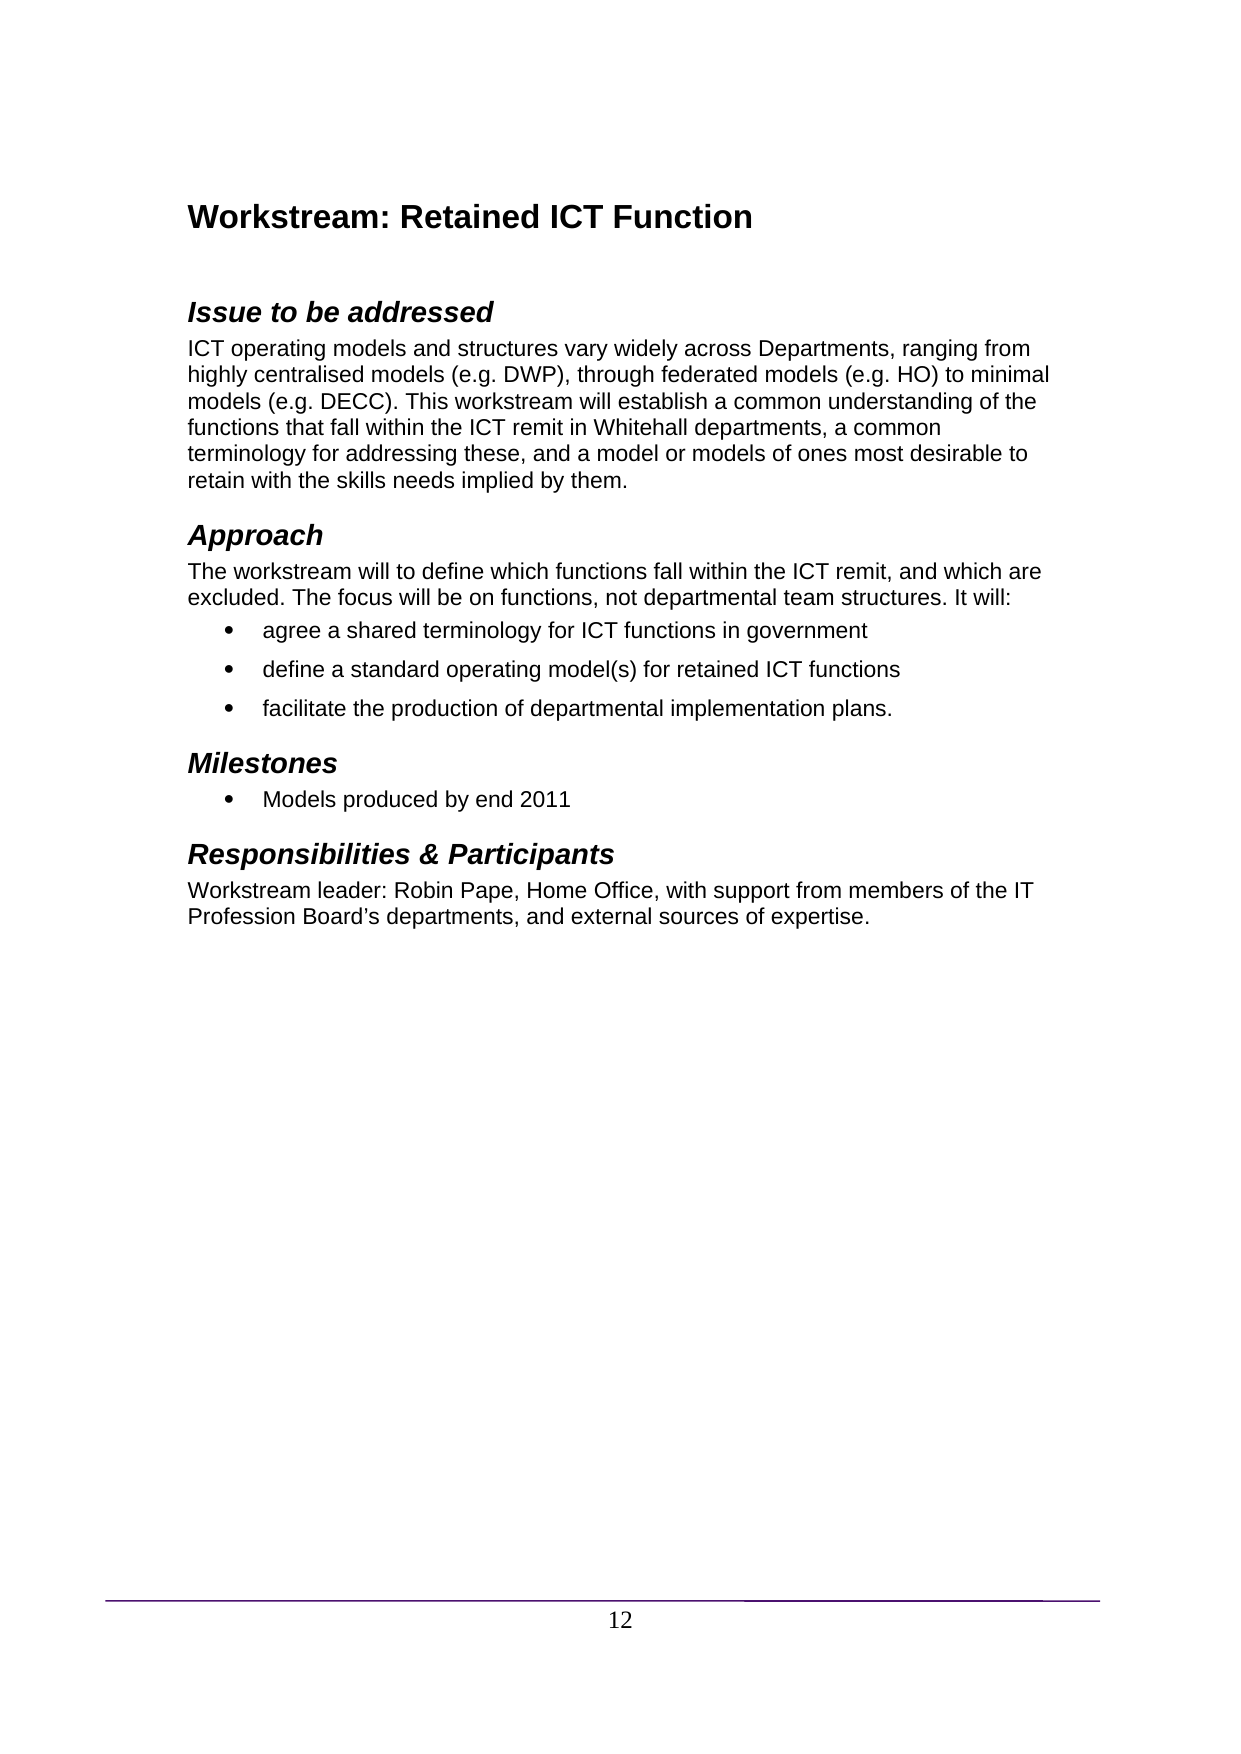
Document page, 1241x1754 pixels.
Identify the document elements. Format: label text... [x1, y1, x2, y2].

list Models produced by end 2011 [225, 786, 1053, 812]
list agree a shared terminology for ICT functions in government [225, 617, 1053, 643]
text ICT operating models and structures vary widely across Departments, ranging from highly centralised models (e.g. DWP), through federated models (e.g. HO) to minimal models (e.g. DECC). This workstream will establish a common understanding of the functions that fall within the ICT remit in Whitehall departments, a common terminology for addressing these, and a model or models of ones most desirable to retain with the skills needs implied by them. [187, 335, 1053, 493]
subtitle Milestones [187, 746, 1053, 779]
text The workstream will to define which functions fall within the ICT remit, and which are excluded. The focus will be on functions, not departmental team structures. It will: [187, 558, 1053, 611]
subtitle Responsibilities & Participants [187, 837, 1053, 871]
subtitle Issue to be addressed [187, 295, 1053, 329]
subtitle Approach [187, 518, 1053, 552]
subtitle Workstream: Retained ICT Function [187, 197, 1053, 235]
list facilitate the production of departmental implementation plans. [225, 694, 1053, 721]
text Workstream leader: Robin Pape, Home Office, with support from members of the IT Profession Board’s departments, and external sources of expertise. [187, 877, 1053, 929]
list define a standard operating model(s) for retained ICT functions [225, 656, 1053, 682]
